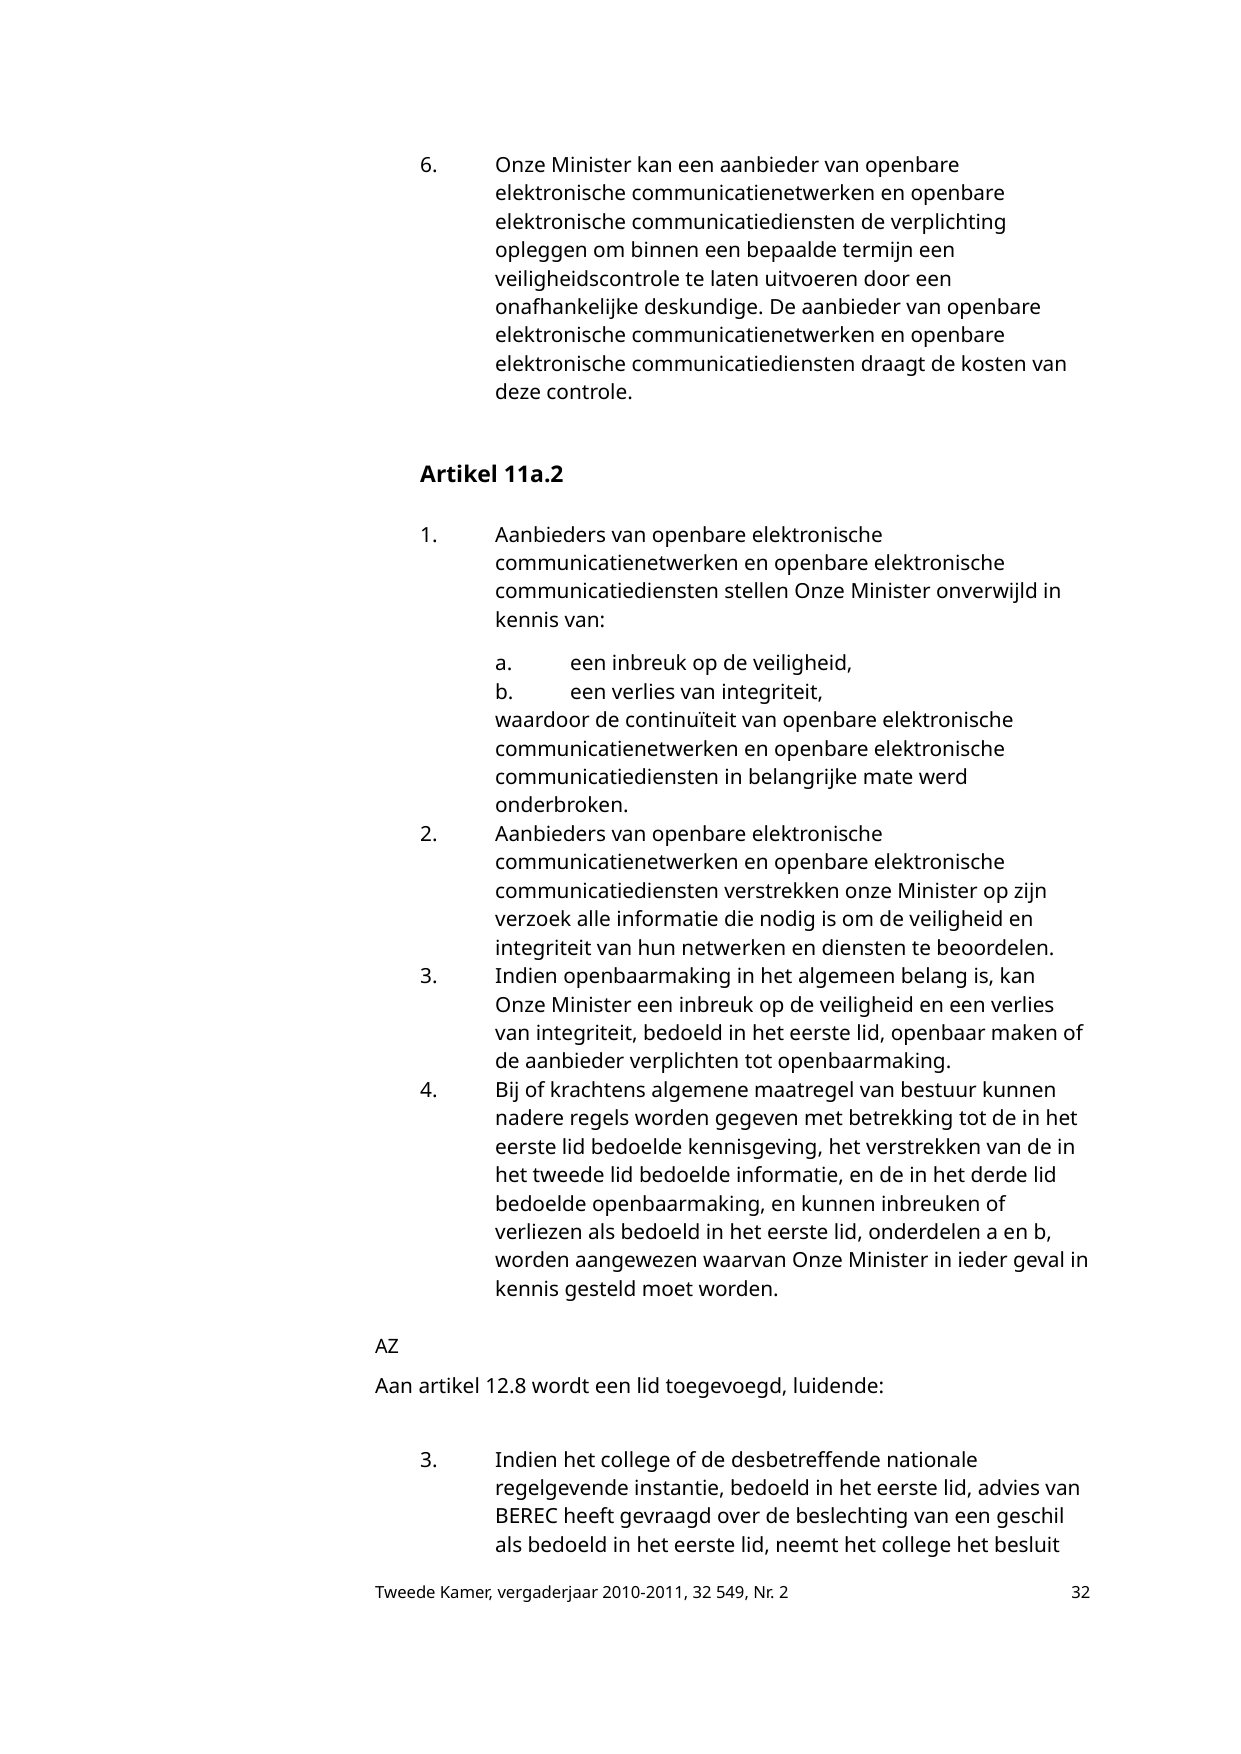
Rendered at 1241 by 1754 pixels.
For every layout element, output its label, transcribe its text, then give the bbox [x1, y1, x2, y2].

list Aanbieders van openbare elektronische communicatienetwerken en openbare elektronische communicatiediensten stellen Onze Minister onverwijld in kennis van: [420, 520, 1090, 633]
list Onze Minister kan een aanbieder van openbare elektronische communicatienetwerken en openbare elektronische communicatiediensten de verplichting opleggen om binnen een bepaalde termijn een veiligheidscontrole te laten uitvoeren door een onafhankelijke deskundige. De aanbieder van openbare elektronische communicatienetwerken en openbare elektronische communicatiediensten draagt de kosten van deze controle. [420, 150, 1090, 406]
list Aanbieders van openbare elektronische communicatienetwerken en openbare elektronische communicatiediensten verstrekken onze Minister op zijn verzoek alle informatie die nodig is om de veiligheid en integriteit van hun netwerken en diensten te beoordelen. [420, 819, 1090, 961]
text AZ [375, 1332, 1090, 1359]
text Aan artikel 12.8 wordt een lid toegevoegd, luidende: [375, 1371, 1090, 1400]
list Indien het college of de desbetreffende nationale regelgevende instantie, bedoeld in het eerste lid, advies van BEREC heeft gevraagd over de beslechting van een geschil als bedoeld in het eerste lid, neemt het college het besluit [420, 1445, 1090, 1558]
list waardoor de continuïteit van openbare elektronische communicatienetwerken en openbare elektronische communicatiediensten in belangrijke mate werd onderbroken. [420, 705, 1090, 819]
list een verlies van integriteit, [495, 677, 1090, 705]
list Bij of krachtens algemene maatregel van bestuur kunnen nadere regels worden gegeven met betrekking tot de in het eerste lid bedoelde kennisgeving, het verstrekken van de in het tweede lid bedoelde informatie, en de in het derde lid bedoelde openbaarmaking, en kunnen inbreuken of verliezen als bedoeld in het eerste lid, onderdelen a en b, worden aangewezen waarvan Onze Minister in ieder geval in kennis gesteld moet worden. [420, 1075, 1090, 1302]
list Indien openbaarmaking in het algemeen belang is, kan Onze Minister een inbreuk op de veiligheid en een verlies van integriteit, bedoeld in het eerste lid, openbaar maken of de aanbieder verplichten tot openbaarmaking. [420, 961, 1090, 1075]
list een inbreuk op de veiligheid, [495, 648, 1090, 677]
subtitle Artikel 11a.2 [420, 458, 1090, 490]
